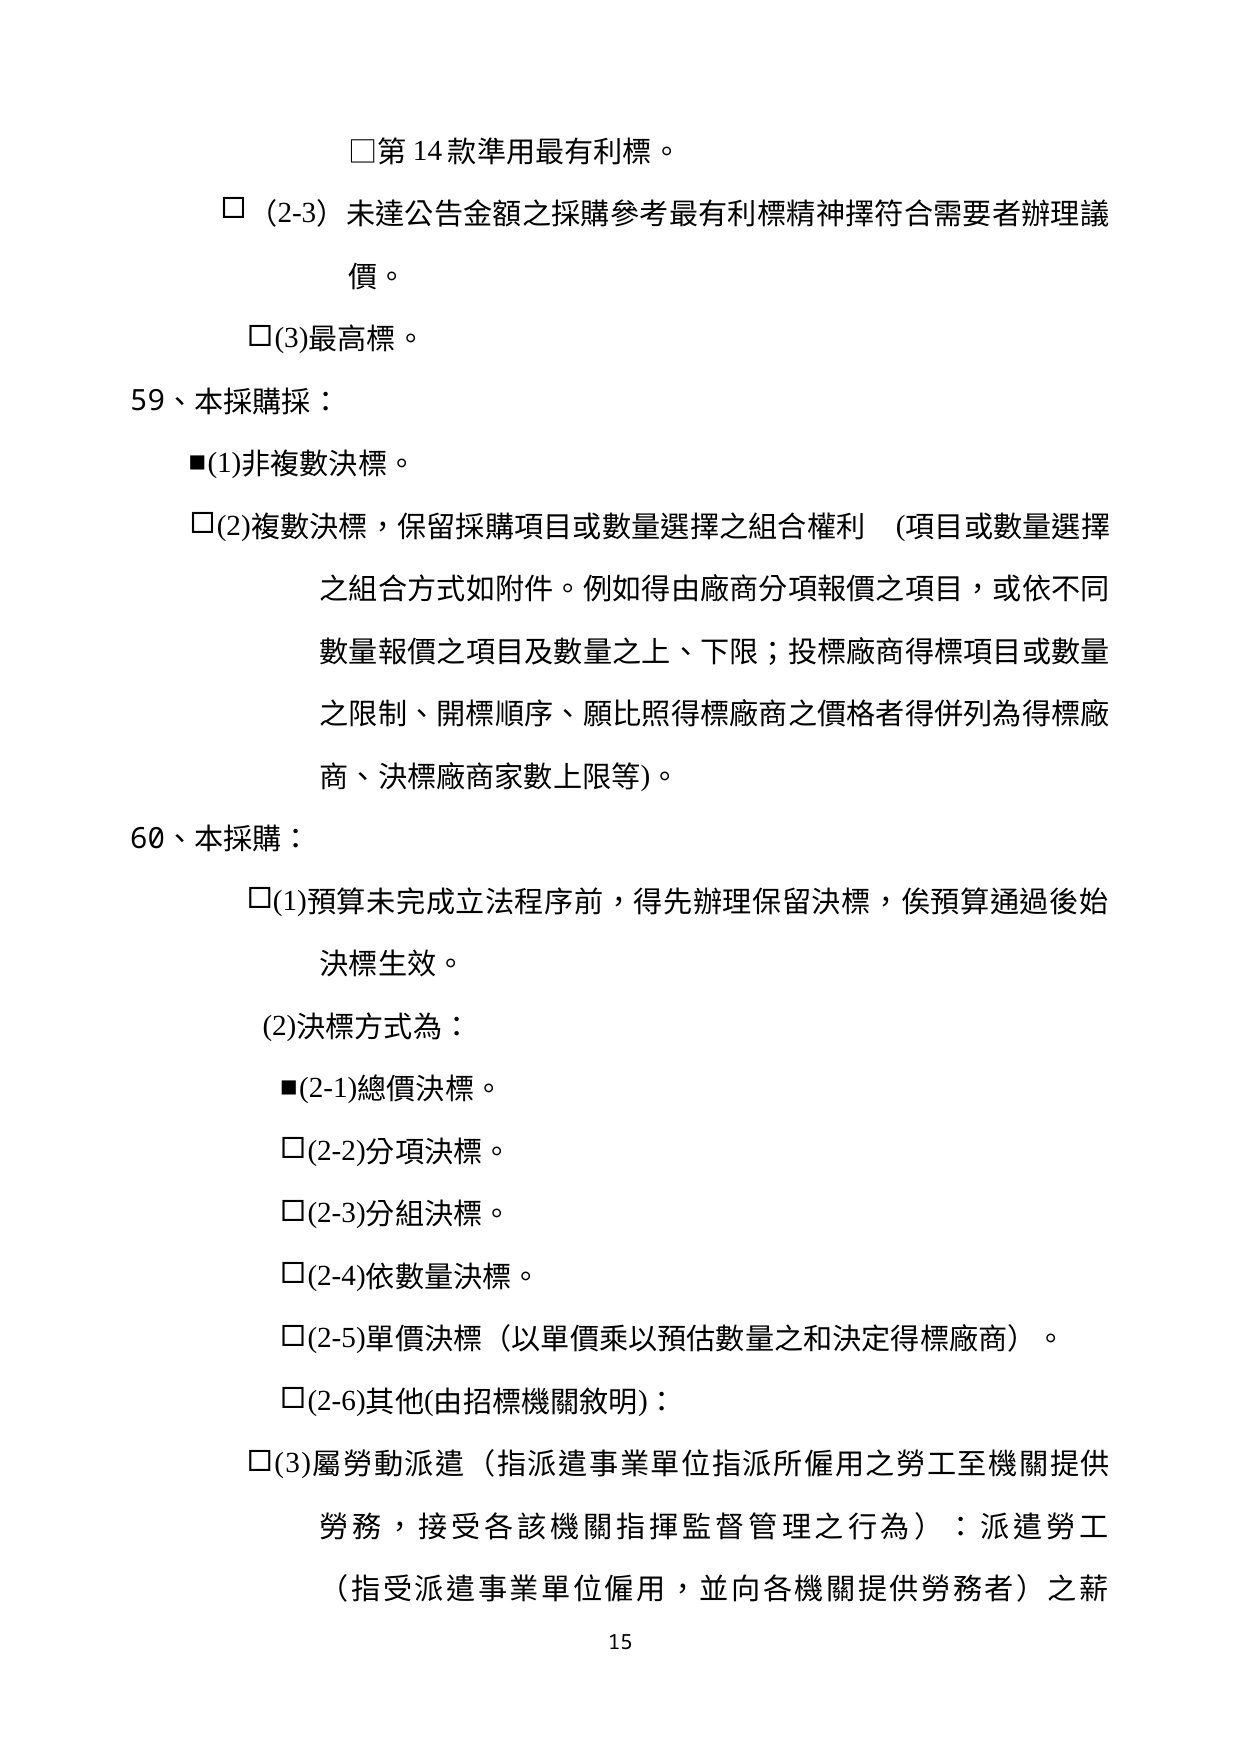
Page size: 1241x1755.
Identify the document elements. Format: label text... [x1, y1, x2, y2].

text □第14款準用最有利標。 [130, 108, 1110, 170]
text ■(2-1)總價決標。 [280, 1045, 1110, 1108]
text (3)最高標。 [247, 295, 1110, 358]
text (2)複數決標，保留採購項目或數量選擇之組合權利 (項目或數量選擇之組合方式如附件。例如得由廠商分項報價之項目，或依不同數量報價之項目及數量之上、下限；投標廠商得標項目或數量之限制、開標順序、願比照得標廠商之價格者得併列為得標廠商、決標廠商家數上限等)。 [130, 483, 1110, 795]
text (2-6)其他(由招標機關敘明)： [280, 1358, 1110, 1420]
list 本採購採： [130, 358, 1110, 420]
list 本採購： [130, 795, 1110, 858]
text (1)預算未完成立法程序前，得先辦理保留決標，俟預算通過後始決標生效。 [247, 858, 1110, 983]
text (2-4)依數量決標。 [280, 1233, 1110, 1295]
text (2)決標方式為： [197, 983, 1110, 1045]
text (2-2)分項決標。 [280, 1108, 1110, 1170]
text ■(1)非複數決標。 [130, 420, 1110, 483]
text (2-3)分組決標。 [280, 1170, 1110, 1233]
text (3)屬勞動派遣（指派遣事業單位指派所僱用之勞工至機關提供勞務，接受各該機關指揮監督管理之行為）：派遣勞工（指受派遣事業單位僱用，並向各機關提供勞務者）之薪資（內含勞工依法自行負擔之勞保、健保、就業保險費用）與廠商應負擔之勞保、健保、就業保險費用、積欠工資墊償基金提繳費及勞工退休金等費用，採固定金額支付，不列入報價範圍。廠商僅需就管理費用（含利潤、相關稅捐及管理所需一切費用等）報價。決標後，廠商報價與前述固定金額合計為契約總價，詳如附件報價明細表【註：報價明細表範例如附件，機關於招標時依案件性質參酌調整後附於投標須知。派遣勞工之加班費及差旅費，不含於契約價金，如發生此等費用，其計算方式依勞動法令規定另行支付】。 [247, 1420, 1110, 1608]
text (2-5)單價決標（以單價乘以預估數量之和決定得標廠商）。 [280, 1295, 1110, 1358]
text （2-3）未達公告金額之採購參考最有利標精神擇符合需要者辦理議價。 [130, 170, 1110, 295]
